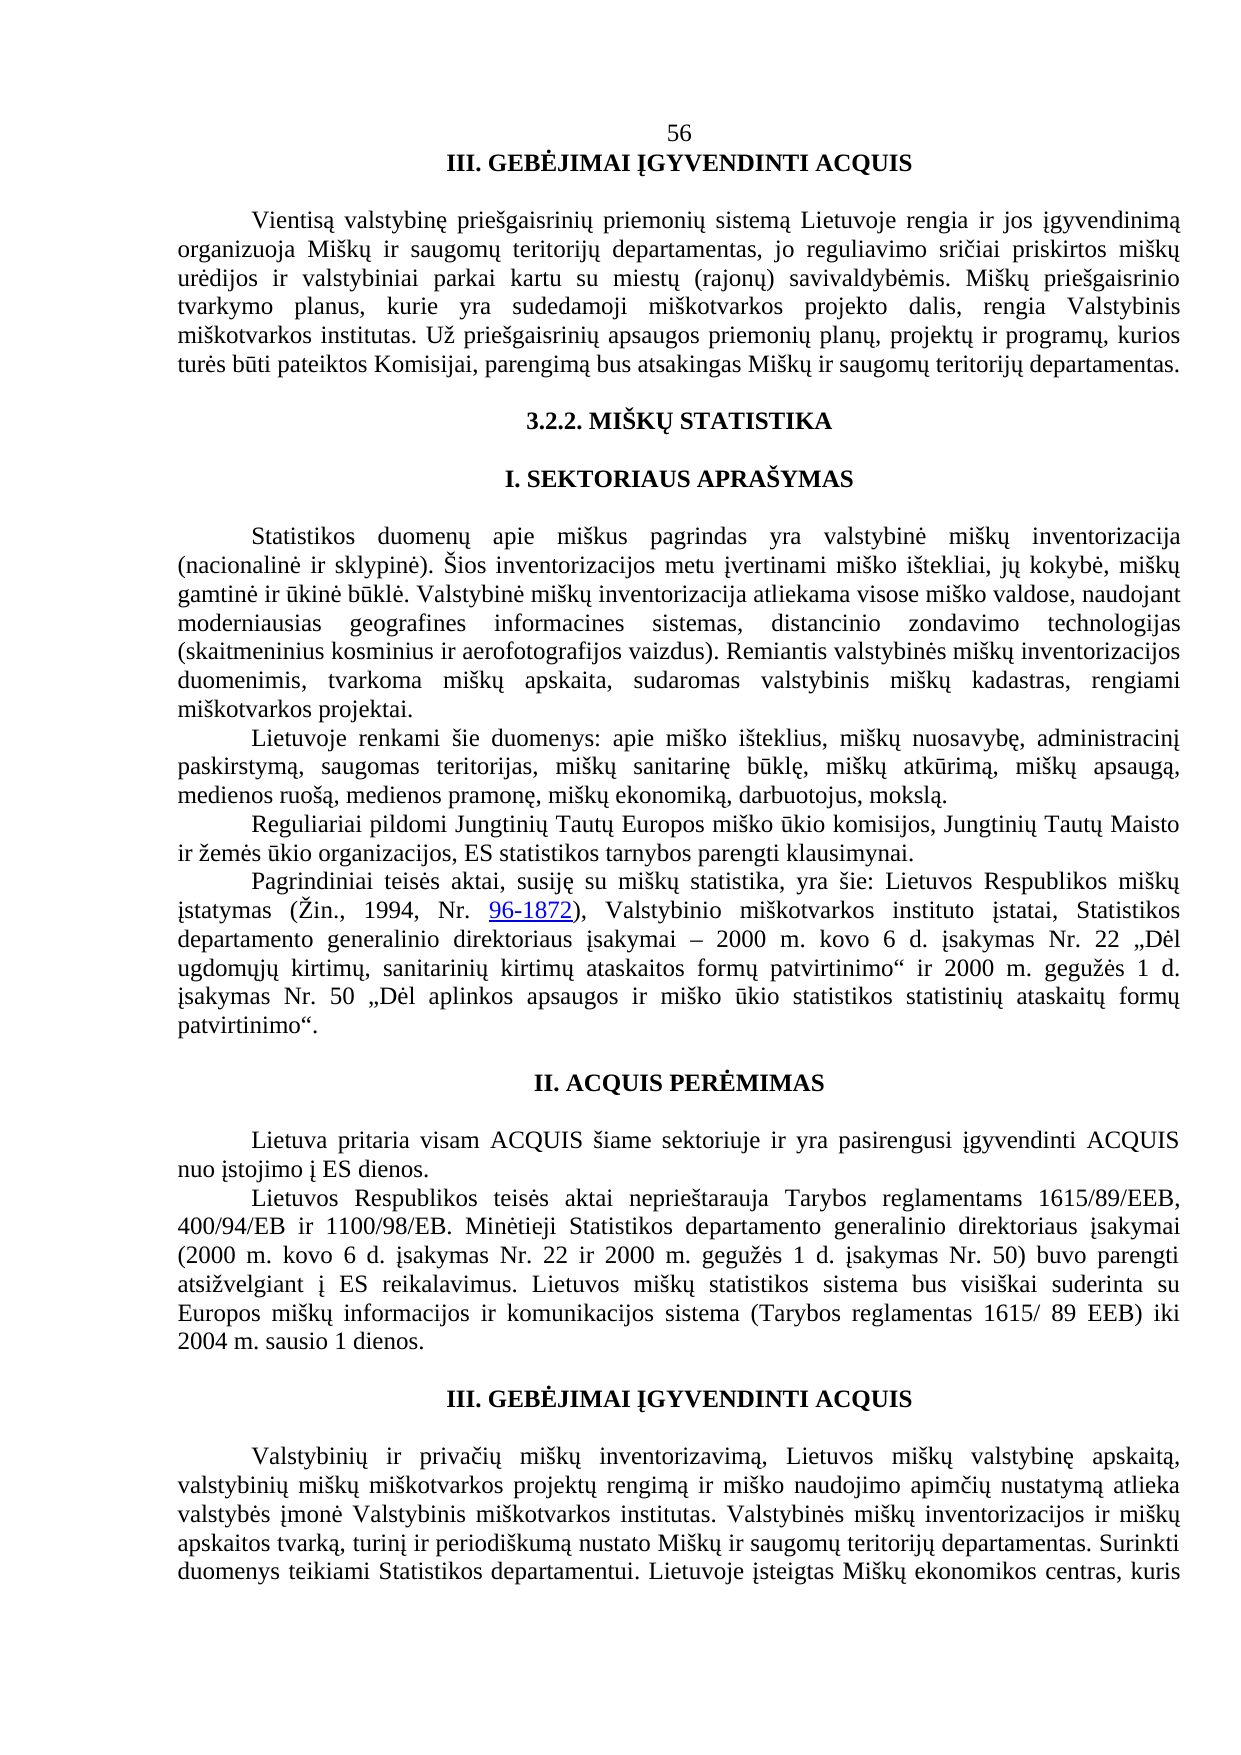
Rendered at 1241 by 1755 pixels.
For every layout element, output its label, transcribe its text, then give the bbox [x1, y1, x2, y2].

text Lietuva pritaria visam ACQUIS šiame sektoriuje ir yra pasirengusi įgyvendinti ACQUIS nuo įstojimo į ES dienos. [177, 1125, 1181, 1183]
text Valstybinių ir privačių miškų inventorizavimą, Lietuvos miškų valstybinę apskaitą, valstybinių miškų miškotvarkos projektų rengimą ir miško naudojimo apimčių nustatymą atlieka valstybės įmonė Valstybinis miškotvarkos institutas. Valstybinės miškų inventorizacijos ir miškų apskaitos tvarką, turinį ir periodiškumą nustato Miškų ir saugomų teritorijų departamentas. Surinkti duomenys teikiami Statistikos departamentui. Lietuvoje įsteigtas Miškų ekonomikos centras, kuris [177, 1441, 1181, 1585]
text I. SEKTORIAUS APRAŠYMAS [177, 464, 1181, 493]
text Vientisą valstybinę priešgaisrinių priemonių sistemą Lietuvoje rengia ir jos įgyvendinimą organizuoja Miškų ir saugomų teritorijų departamentas, jo reguliavimo sričiai priskirtos miškų urėdijos ir valstybiniai parkai kartu su miestų (rajonų) savivaldybėmis. Miškų priešgaisrinio tvarkymo planus, kurie yra sudedamoji miškotvarkos projekto dalis, rengia Valstybinis miškotvarkos institutas. Už priešgaisrinių apsaugos priemonių planų, projektų ir programų, kurios turės būti pateiktos Komisijai, parengimą bus atsakingas Miškų ir saugomų teritorijų departamentas. [177, 205, 1181, 378]
text Statistikos duomenų apie miškus pagrindas yra valstybinė miškų inventorizacija (nacionalinė ir sklypinė). Šios inventorizacijos metu įvertinami miško ištekliai, jų kokybė, miškų gamtinė ir ūkinė būklė. Valstybinė miškų inventorizacija atliekama visose miško valdose, naudojant moderniausias geografines informacines sistemas, distancinio zondavimo technologijas (skaitmeninius kosminius ir aerofotografijos vaizdus). Remiantis valstybinės miškų inventorizacijos duomenimis, tvarkoma miškų apskaita, sudaromas valstybinis miškų kadastras, rengiami miškotvarkos projektai. [177, 521, 1181, 723]
text III. GEBĖJIMAI ĮGYVENDINTI ACQUIS [177, 1384, 1181, 1413]
text III. GEBĖJIMAI ĮGYVENDINTI ACQUIS [177, 148, 1181, 176]
text Pagrindiniai teisės aktai, susiję su miškų statistika, yra šie: Lietuvos Respublikos miškų įstatymas (Žin., 1994, Nr. 96-1872), Valstybinio miškotvarkos instituto įstatai, Statistikos departamento generalinio direktoriaus įsakymai – 2000 m. kovo 6 d. įsakymas Nr. 22 „Dėl ugdomųjų kirtimų, sanitarinių kirtimų ataskaitos formų patvirtinimo“ ir 2000 m. gegužės 1 d. įsakymas Nr. 50 „Dėl aplinkos apsaugos ir miško ūkio statistikos statistinių ataskaitų formų patvirtinimo“. [177, 866, 1181, 1039]
text Reguliariai pildomi Jungtinių Tautų Europos miško ūkio komisijos, Jungtinių Tautų Maisto ir žemės ūkio organizacijos, ES statistikos tarnybos parengti klausimynai. [177, 809, 1181, 866]
text Lietuvoje renkami šie duomenys: apie miško išteklius, miškų nuosavybę, administracinį paskirstymą, saugomas teritorijas, miškų sanitarinę būklę, miškų atkūrimą, miškų apsaugą, medienos ruošą, medienos pramonę, miškų ekonomiką, darbuotojus, mokslą. [177, 723, 1181, 809]
text 3.2.2. MIŠKŲ STATISTIKA [177, 406, 1181, 435]
text II. ACQUIS PERĖMIMAS [177, 1068, 1181, 1096]
text Lietuvos Respublikos teisės aktai neprieštarauja Tarybos reglamentams 1615/89/EEB, 400/94/EB ir 1100/98/EB. Minėtieji Statistikos departamento generalinio direktoriaus įsakymai (2000 m. kovo 6 d. įsakymas Nr. 22 ir 2000 m. gegužės 1 d. įsakymas Nr. 50) buvo parengti atsižvelgiant į ES reikalavimus. Lietuvos miškų statistikos sistema bus visiškai suderinta su Europos miškų informacijos ir komunikacijos sistema (Tarybos reglamentas 1615/ 89 EEB) iki 2004 m. sausio 1 dienos. [177, 1183, 1181, 1355]
